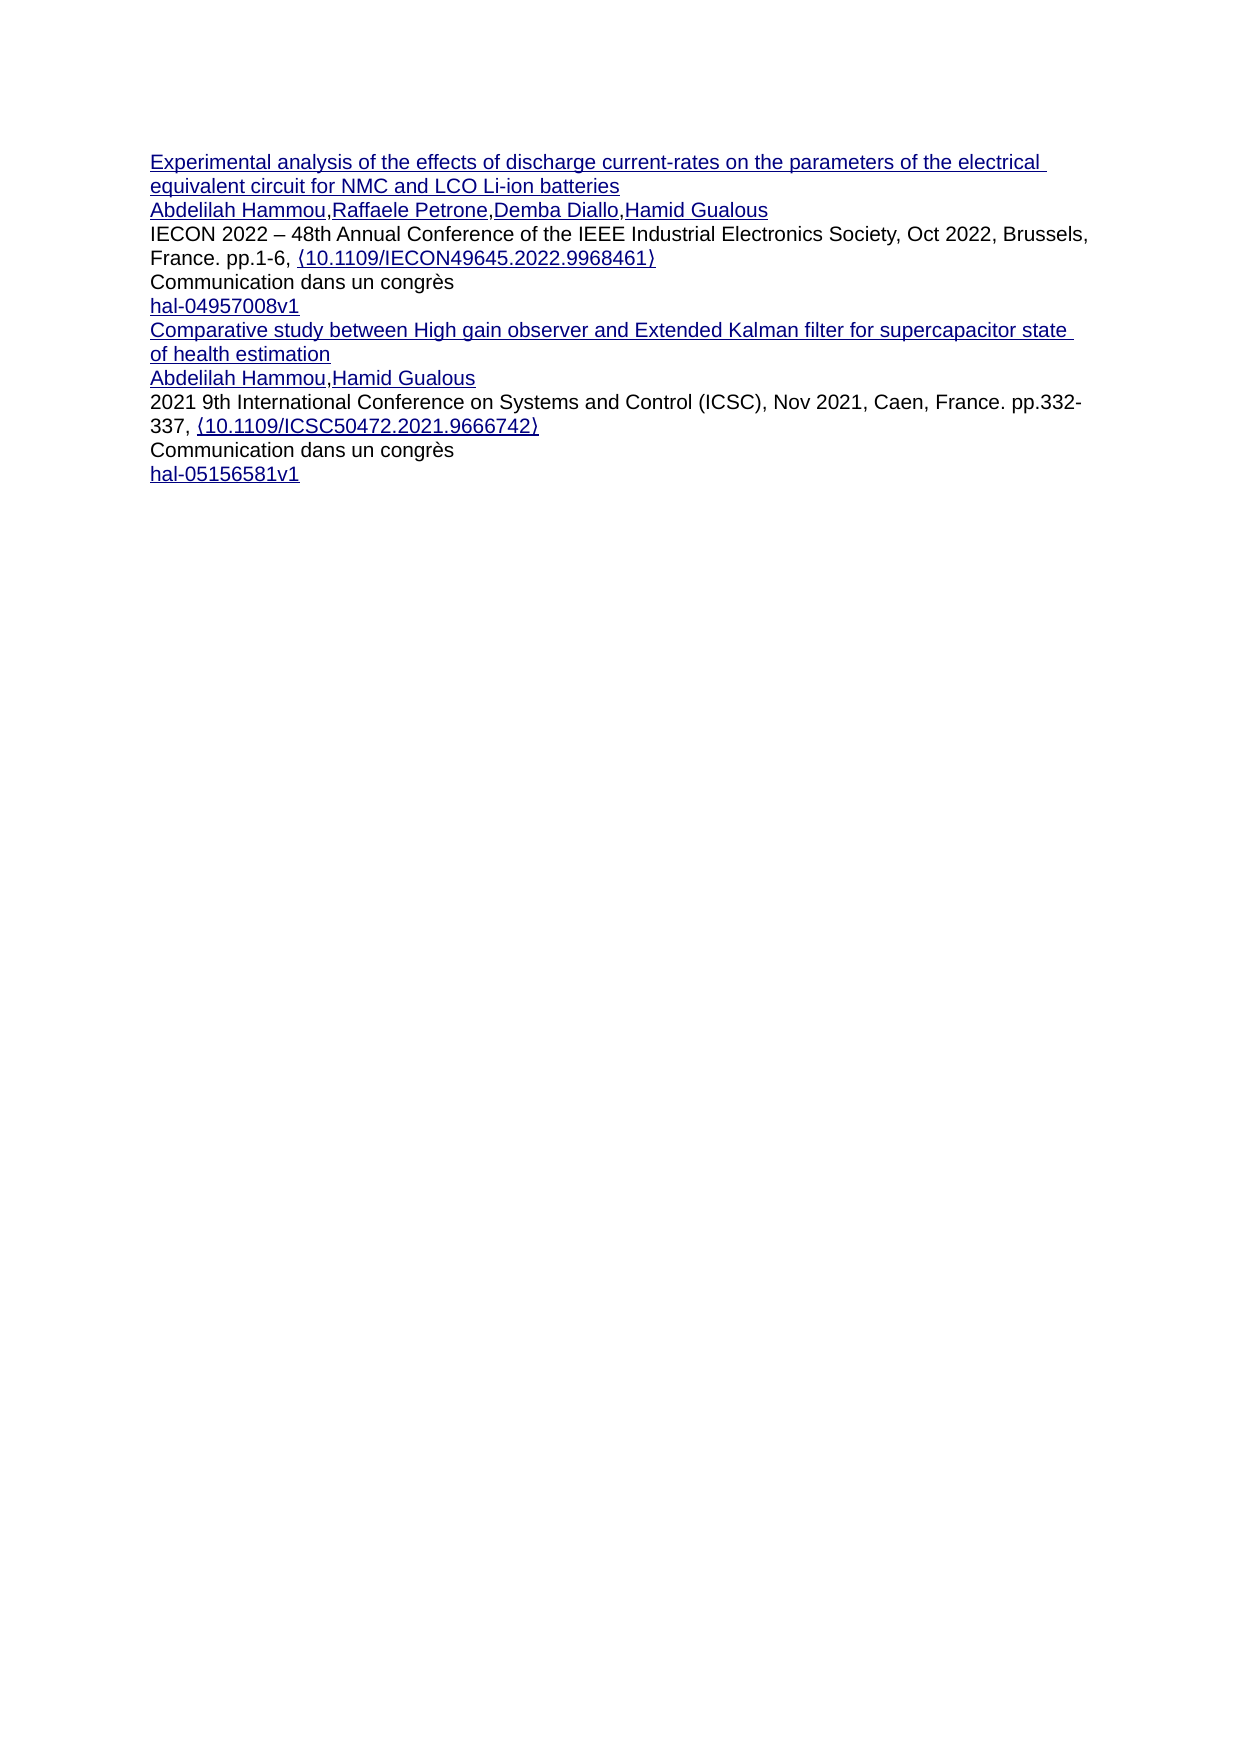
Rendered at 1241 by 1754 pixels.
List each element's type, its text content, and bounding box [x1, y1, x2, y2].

table_cell Comparative study between High gain observer and Extended Kalman filter for supercapacitor state of health estimation Abdelilah Hammou,Hamid Gualous 2021 9th International Conference on Systems and Control (ICSC), Nov 2021, Caen, France. pp.332-337, ⟨10.1109/ICSC50472.2021.9666742⟩ Communication dans un congrès hal-05156581v1 [150, 318, 1090, 485]
table_cell Experimental analysis of the effects of discharge current-rates on the parameters of the electrical equivalent circuit for NMC and LCO Li-ion batteries Abdelilah Hammou,Raffaele Petrone,Demba Diallo,Hamid Gualous IECON 2022 – 48th Annual Conference of the IEEE Industrial Electronics Society, Oct 2022, Brussels, France. pp.1-6, ⟨10.1109/IECON49645.2022.9968461⟩ Communication dans un congrès hal-04957008v1 [150, 150, 1090, 318]
